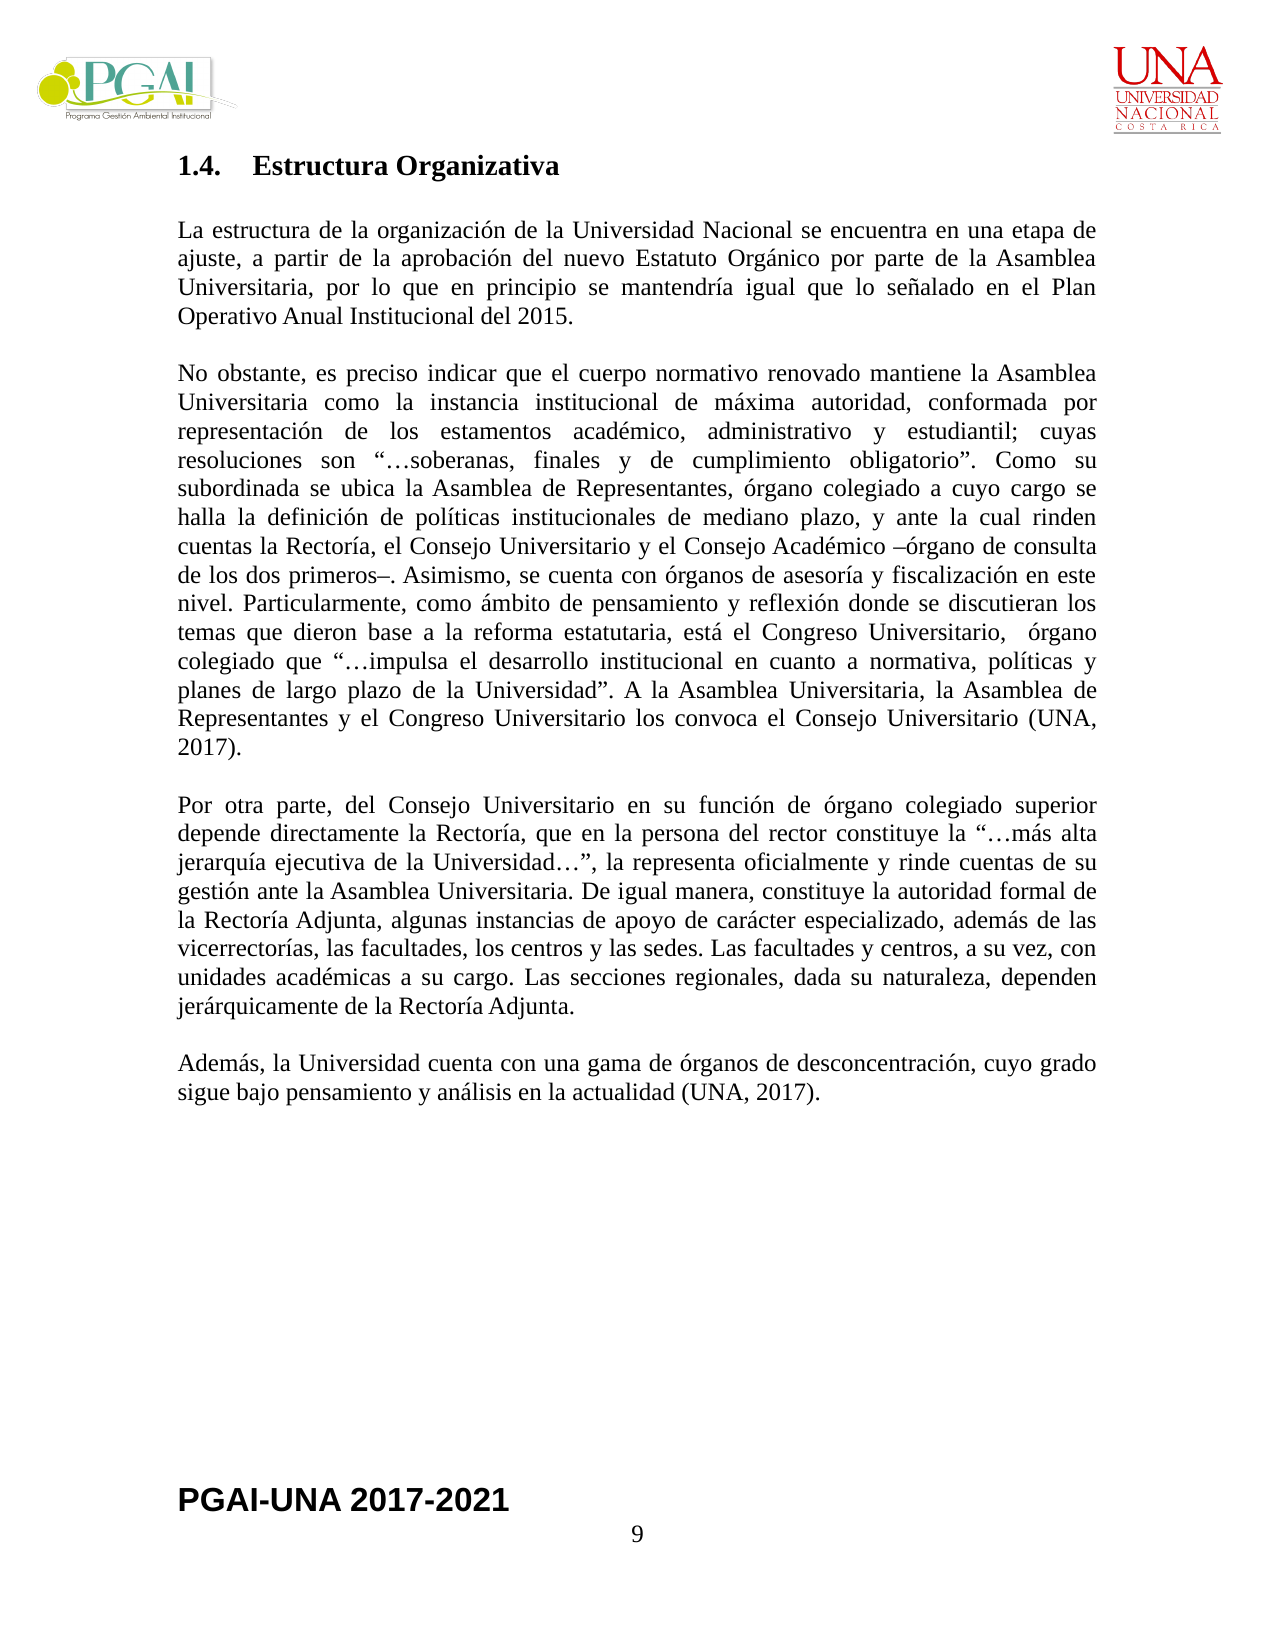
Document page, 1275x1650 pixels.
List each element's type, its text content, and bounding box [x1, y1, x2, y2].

text La estructura de la organización de la Universidad Nacional se encuentra en una etapa de ajuste, a partir de la aprobación del nuevo Estatuto Orgánico por parte de la Asamblea Universitaria, por lo que en principio se mantendría igual que lo señalado en el Plan Operativo Anual Institucional del 2015. [177, 215, 1098, 330]
text Por otra parte, del Consejo Universitario en su función de órgano colegiado superior depende directamente la Rectoría, que en la persona del rector constituye la “…más alta jerarquía ejecutiva de la Universidad…”, la representa oficialmente y rinde cuentas de su gestión ante la Asamblea Universitaria. De igual manera, constituye la autoridad formal de la Rectoría Adjunta, algunas instancias de apoyo de carácter especializado, además de las vicerrectorías, las facultades, los centros y las sedes. Las facultades y centros, a su vez, con unidades académicas a su cargo. Las secciones regionales, dada su naturaleza, dependen jerárquicamente de la Rectoría Adjunta. [177, 790, 1098, 1020]
list Estructura Organizativa [177, 148, 1098, 181]
text Además, la Universidad cuenta con una gama de órganos de desconcentración, cuyo grado sigue bajo pensamiento y análisis en la actualidad (UNA, 2017). [177, 1048, 1098, 1106]
text No obstante, es preciso indicar que el cuerpo normativo renovado mantiene la Asamblea Universitaria como la instancia institucional de máxima autoridad, conformada por representación de los estamentos académico, administrativo y estudiantil; cuyas resoluciones son “…soberanas, finales y de cumplimiento obligatorio”. Como su subordinada se ubica la Asamblea de Representantes, órgano colegiado a cuyo cargo se halla la definición de políticas institucionales de mediano plazo, y ante la cual rinden cuentas la Rectoría, el Consejo Universitario y el Consejo Académico –órgano de consulta de los dos primeros–. Asimismo, se cuenta con órganos de asesoría y fiscalización en este nivel. Particularmente, como ámbito de pensamiento y reflexión donde se discutieran los temas que dieron base a la reforma estatutaria, está el Congreso Universitario, órgano colegiado que “…impulsa el desarrollo institucional en cuanto a normativa, políticas y planes de largo plazo de la Universidad”. A la Asamblea Universitaria, la Asamblea de Representantes y el Congreso Universitario los convoca el Consejo Universitario (UNA, 2017). [177, 358, 1098, 761]
